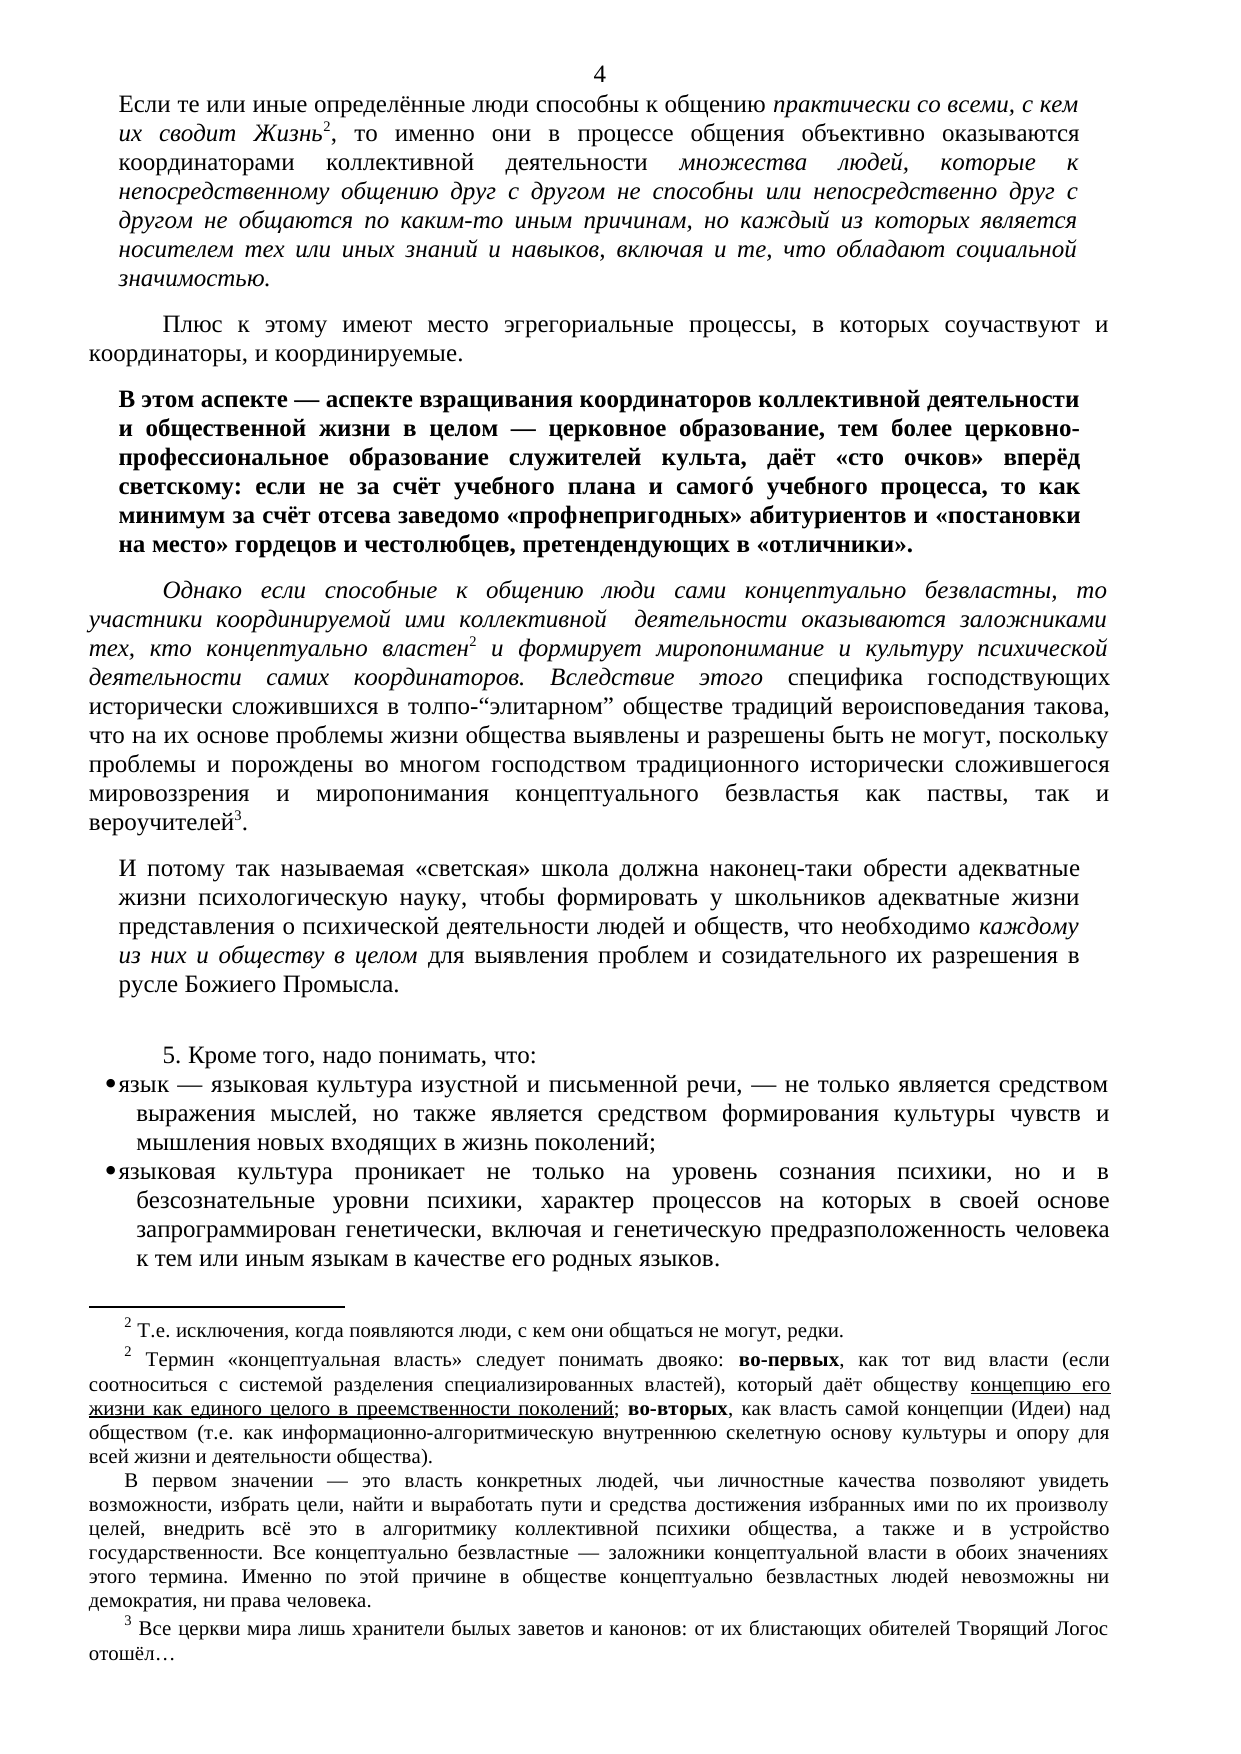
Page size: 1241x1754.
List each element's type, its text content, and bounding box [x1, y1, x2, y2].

text Т.е. исключения, когда появляются люди, с кем они общаться не могут, редки. [89, 1313, 1110, 1342]
text Плюс к этому имеют место эгрегориальные процессы, в которых соучаствуют и координаторы, и координируемые. [89, 309, 1110, 367]
text Термин «кон­це­п­ту­альная власть» следует понимать двояко: во-первых, как тот вид власти (если соотноситься с системой разделения специализированных властей), который даёт обществу концепцию его жизни как единого целого в преемственности поколений; во-вто­рых, как власть самой концепции (Идеи) над обществом (т.е. как информационно-алго­рит­ми­чес­кую внутреннюю скелетную основу культуры и опору для всей жизни и деятельности общества). [89, 1342, 1110, 1468]
list языковая культура проникает не только на уровень сознания психики, но и в безсознательные уровни психики, характер процессов на которых в своей основе запрограммирован генетически, включая и генетическую предразположенность человека к тем или иным языкам в качестве его родных языков. [106, 1156, 1110, 1272]
text Если те или иные определённые люди способны к общению практически со всеми, с кем их сводит Жизнь, то именно они в процессе общения объективно оказываются координаторами коллективной деятельности множества людей, которые к непосредственному общению друг с другом не способны или непосредственно друг с другом не общаются по каким-то иным причинам, но каждый из которых является носителем тех или иных знаний и навыков, включая и те, что обладают социальной значимостью. [118, 89, 1081, 292]
text 5. Кроме того, надо понимать, что: [89, 1040, 1110, 1069]
text И потому так называемая «светская» школа должна наконец-таки обрести адекватные жизни психологическую науку, чтобы формировать у школьников адекватные жизни представления о психической деятельности людей и обществ, что необходимо каждому из них и обществу в целом для выявления проблем и созидательного их разрешения в русле Божиего Промысла. [118, 853, 1081, 998]
list язык — языковая культура изустной и письменной речи, — не только является средством выражения мыслей, но также является средством формирования культуры чувств и мышления новых входящих в жизнь поколений; [106, 1069, 1110, 1156]
text В первом значении — это власть конкретных людей, чьи личностные качества позволяют увидеть возможности, избрать цели, найти и выработать пути и средства достижения избранных ими по их произволу целей, внедрить всё это в алгоритмику коллективной психики общества, а также и в устройство государственности. Все концептуально безвластные — заложники концептуальной власти в обоих значениях этого термина. Именно по этой причине в обществе концептуально безвластных людей невозможны ни демократия, ни права человека. [89, 1468, 1110, 1612]
text В этом аспекте — аспекте взращивания координаторов коллективной деятельности и общественной жизни в целом — церковное образование, тем более церковно-профессио­наль­ное образование служителей культа, даёт «сто очков» вперёд светскому: если не за счёт учебного плана и самогó учебного процесса, то как минимум за счёт отсева заведомо «проф­непри­годных» абитуриентов и «по­ста­новки на место» гордецов и честолюбцев, претендендующих в «отличники». [118, 383, 1081, 558]
text Однако если способные к общению люди сами концептуально безвластны, то участники координируемой ими коллективной деятельности оказываются заложниками тех, кто концептуально властен и формирует миропонимание и культуру психической деятельности самих координаторов. Вследствие этого специфика господствующих исторически сложившихся в толпо-“элитар­ном” обществе традиций вероисповедания такова, что на их основе проблемы жизни общества выявлены и разрешены быть не могут, поскольку проблемы и порождены во многом господством традиционного исторически сложившегося мировоззрения и миропонимания концептуального безвластья как паствы, так и вероучителей. [89, 574, 1110, 836]
text Все церкви мира лишь хранители былых заветов и канонов: от их блистающих обителей Творящий Логос отошёл… [89, 1612, 1110, 1665]
